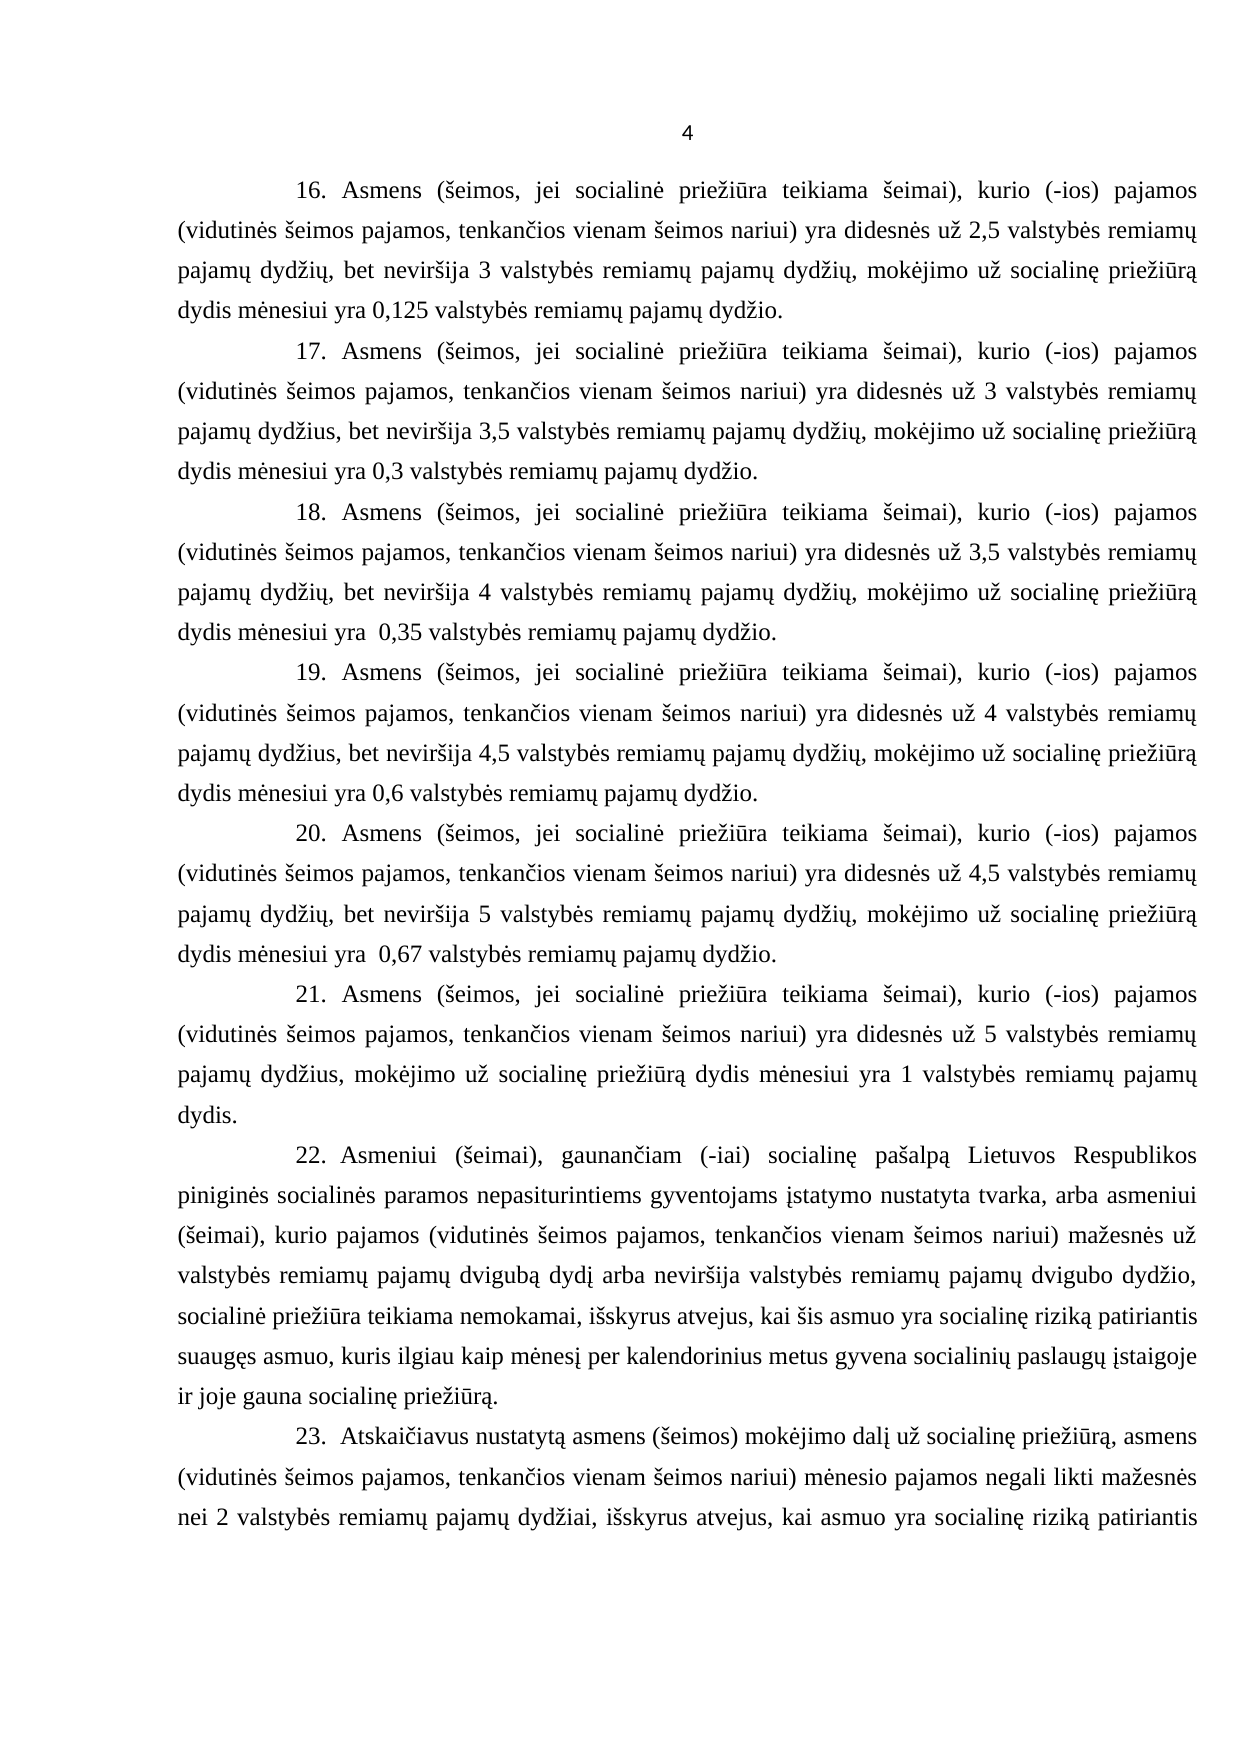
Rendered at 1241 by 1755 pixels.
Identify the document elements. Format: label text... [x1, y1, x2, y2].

text 20. Asmens (šeimos, jei socialinė priežiūra teikiama šeimai), kurio (-ios) pajamos (vidutinės šeimos pajamos, tenkančios vienam šeimos nariui) yra didesnės už 4,5 valstybės remiamų pajamų dydžių, bet neviršija 5 valstybės remiamų pajamų dydžių, mokėjimo už socialinę priežiūrą dydis mėnesiui yra 0,67 valstybės remiamų pajamų dydžio. [177, 818, 1198, 968]
text 23. Atskaičiavus nustatytą asmens (šeimos) mokėjimo dalį už socialinę priežiūrą, asmens (vidutinės šeimos pajamos, tenkančios vienam šeimos nariui) mėnesio pajamos negali likti mažesnės nei 2 valstybės remiamų pajamų dydžiai, išskyrus atvejus, kai asmuo yra socialinę riziką patiriantis [177, 1421, 1198, 1531]
text 21. Asmens (šeimos, jei socialinė priežiūra teikiama šeimai), kurio (-ios) pajamos (vidutinės šeimos pajamos, tenkančios vienam šeimos nariui) yra didesnės už 5 valstybės remiamų pajamų dydžius, mokėjimo už socialinę priežiūrą dydis mėnesiui yra 1 valstybės remiamų pajamų dydis. [177, 979, 1198, 1128]
text 19. Asmens (šeimos, jei socialinė priežiūra teikiama šeimai), kurio (-ios) pajamos (vidutinės šeimos pajamos, tenkančios vienam šeimos nariui) yra didesnės už 4 valstybės remiamų pajamų dydžius, bet neviršija 4,5 valstybės remiamų pajamų dydžių, mokėjimo už socialinę priežiūrą dydis mėnesiui yra 0,6 valstybės remiamų pajamų dydžio. [177, 657, 1198, 807]
text 22. Asmeniui (šeimai), gaunančiam (-iai) socialinę pašalpą Lietuvos Respublikos piniginės socialinės paramos nepasiturintiems gyventojams įstatymo nustatyta tvarka, arba asmeniui (šeimai), kurio pajamos (vidutinės šeimos pajamos, tenkančios vienam šeimos nariui) mažesnės už valstybės remiamų pajamų dvigubą dydį arba neviršija valstybės remiamų pajamų dvigubo dydžio, socialinė priežiūra teikiama nemokamai, išskyrus atvejus, kai šis asmuo yra socialinę riziką patiriantis suaugęs asmuo, kuris ilgiau kaip mėnesį per kalendorinius metus gyvena socialinių paslaugų įstaigoje ir joje gauna socialinę priežiūrą. [177, 1140, 1198, 1410]
text 18. Asmens (šeimos, jei socialinė priežiūra teikiama šeimai), kurio (-ios) pajamos (vidutinės šeimos pajamos, tenkančios vienam šeimos nariui) yra didesnės už 3,5 valstybės remiamų pajamų dydžių, bet neviršija 4 valstybės remiamų pajamų dydžių, mokėjimo už socialinę priežiūrą dydis mėnesiui yra 0,35 valstybės remiamų pajamų dydžio. [177, 497, 1198, 646]
text 17. Asmens (šeimos, jei socialinė priežiūra teikiama šeimai), kurio (-ios) pajamos (vidutinės šeimos pajamos, tenkančios vienam šeimos nariui) yra didesnės už 3 valstybės remiamų pajamų dydžius, bet neviršija 3,5 valstybės remiamų pajamų dydžių, mokėjimo už socialinę priežiūrą dydis mėnesiui yra 0,3 valstybės remiamų pajamų dydžio. [177, 336, 1198, 485]
text 16. Asmens (šeimos, jei socialinė priežiūra teikiama šeimai), kurio (-ios) pajamos (vidutinės šeimos pajamos, tenkančios vienam šeimos nariui) yra didesnės už 2,5 valstybės remiamų pajamų dydžių, bet neviršija 3 valstybės remiamų pajamų dydžių, mokėjimo už socialinę priežiūrą dydis mėnesiui yra 0,125 valstybės remiamų pajamų dydžio. [177, 175, 1198, 324]
